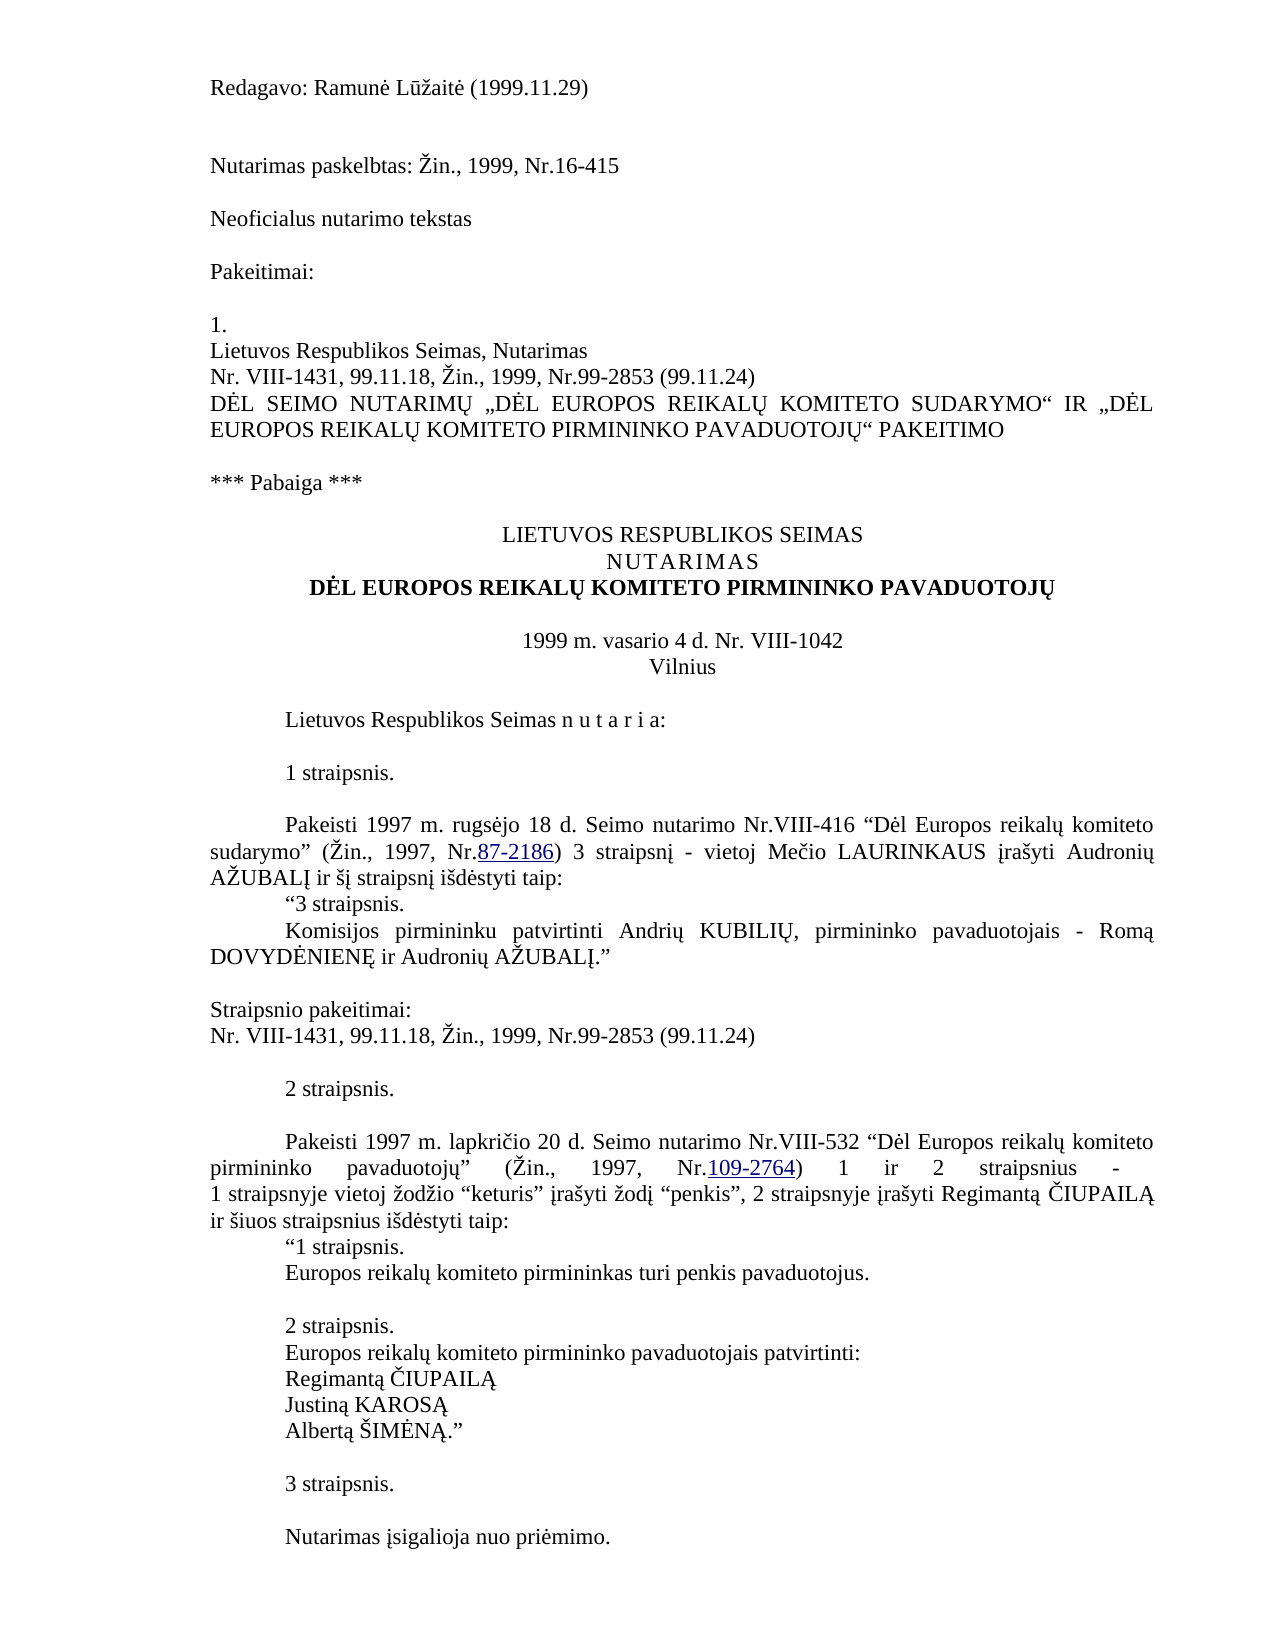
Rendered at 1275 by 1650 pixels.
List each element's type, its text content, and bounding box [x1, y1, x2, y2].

text Nutarimas paskelbtas: Žin., 1999, Nr.16-415 [210, 153, 1155, 179]
text 1999 m. vasario 4 d. Nr. VIII-1042 Vilnius [210, 627, 1155, 680]
text “3 straipsnis. [210, 891, 1155, 917]
text Pakeitimai: [210, 258, 1155, 284]
text Justiną KAROSĄ [210, 1391, 1155, 1418]
text 1. [210, 311, 1155, 337]
text *** Pabaiga *** [210, 469, 1155, 495]
text “1 straipsnis. [210, 1233, 1155, 1259]
text Straipsnio pakeitimai: [210, 996, 1155, 1022]
text Nr. VIII-1431, 99.11.18, Žin., 1999, Nr.99-2853 (99.11.24) [210, 363, 1155, 390]
text Regimantą ČIUPAILĄ [210, 1365, 1155, 1391]
text Europos reikalų komiteto pirmininko pavaduotojais patvirtinti: [210, 1338, 1155, 1365]
text Lietuvos Respublikos Seimas n u t a r i a: [210, 706, 1155, 732]
text Redagavo: Ramunė Lūžaitė (1999.11.29) [210, 73, 1155, 100]
text Europos reikalų komiteto pirmininkas turi penkis pavaduotojus. [210, 1259, 1155, 1286]
text 2 straipsnis. [210, 1075, 1155, 1101]
text DĖL SEIMO NUTARIMŲ „DĖL EUROPOS REIKALŲ KOMITETO SUDARYMO“ IR „DĖL EUROPOS REIKALŲ KOMITETO PIRMININKO PAVADUOTOJŲ“ PAKEITIMO [210, 390, 1155, 442]
text Pakeisti 1997 m. rugsėjo 18 d. Seimo nutarimo Nr.VIII-416 “Dėl Europos reikalų komiteto sudarymo” (Žin., 1997, Nr.87-2186) 3 straipsnį - vietoj Mečio LAURINKAUS įrašyti Audronių AŽUBALĮ ir šį straipsnį išdėstyti taip: [210, 811, 1155, 891]
text Nr. VIII-1431, 99.11.18, Žin., 1999, Nr.99-2853 (99.11.24) [210, 1022, 1155, 1049]
text Lietuvos Respublikos Seimas, Nutarimas [210, 337, 1155, 363]
text 3 straipsnis. [210, 1470, 1155, 1497]
text Neoficialus nutarimo tekstas [210, 205, 1155, 232]
text Albertą ŠIMĖNĄ.” [210, 1418, 1155, 1444]
text Pakeisti 1997 m. lapkričio 20 d. Seimo nutarimo Nr.VIII-532 “Dėl Europos reikalų komiteto pirmininko pavaduotojų” (Žin., 1997, Nr.109-2764) 1 ir 2 straipsnius - 1 straipsnyje vietoj žodžio “keturis” įrašyti žodį “penkis”, 2 straipsnyje įrašyti Regimantą Čiupailą ir šiuos straipsnius išdėstyti taip: [210, 1128, 1155, 1233]
text Komisijos pirmininku patvirtinti Andrių KUBILIŲ, pirmininko pavaduotojais - Romą DOVYDĖNIENĘ ir Audronių AŽUBALĮ.” [210, 917, 1155, 969]
text 2 straipsnis. [210, 1312, 1155, 1338]
text Nutarimas įsigalioja nuo priėmimo. [210, 1523, 1155, 1549]
text 1 straipsnis. [210, 759, 1155, 785]
text LIETUVOS RESPUBLIKOS SEIMAS [210, 522, 1155, 548]
text NUTARIMAS [210, 548, 1155, 574]
text DĖL EUROPOS REIKALŲ KOMITETO PIRMININKO PAVADUOTOJŲ [210, 574, 1155, 601]
